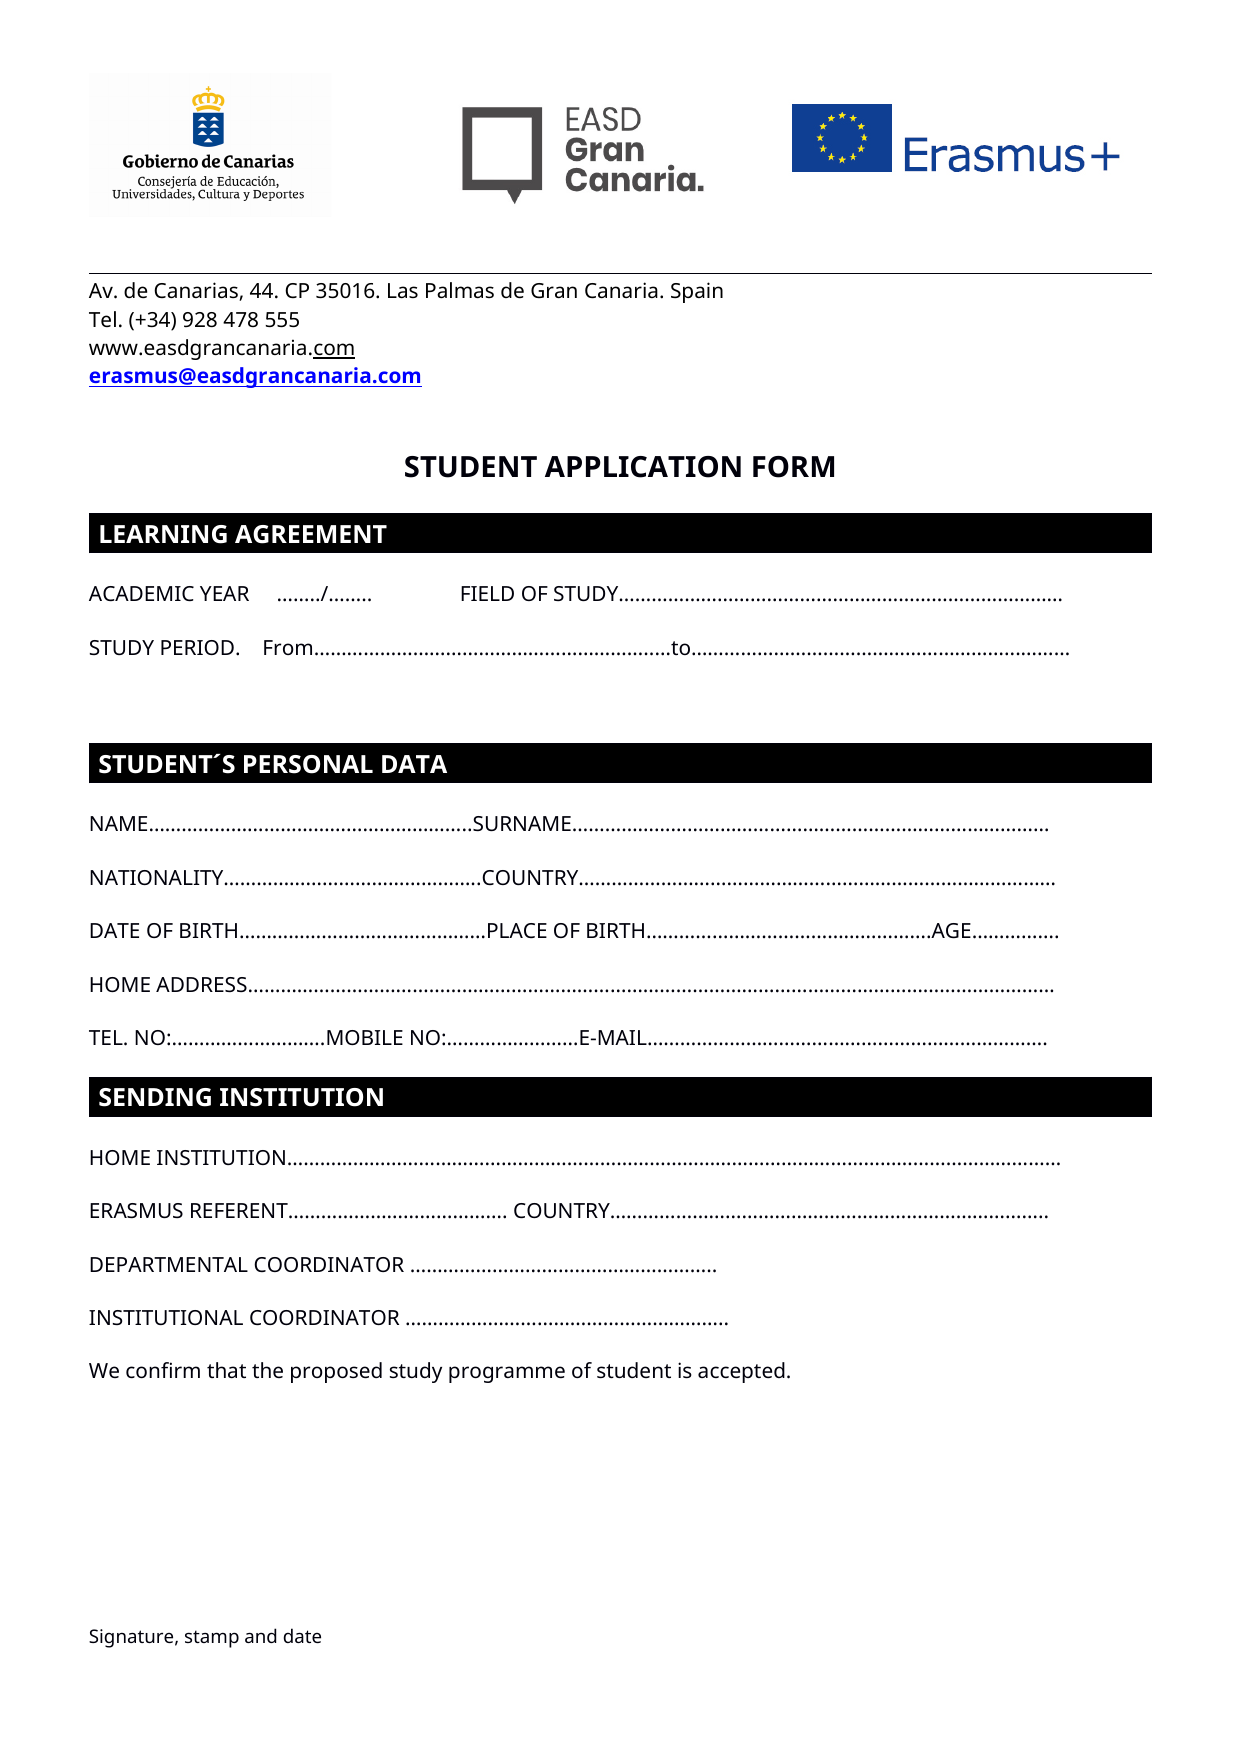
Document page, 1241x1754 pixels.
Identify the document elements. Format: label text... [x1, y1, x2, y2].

text STUDENT´S PERSONAL DATA [90, 744, 1151, 782]
text Signature, stamp and date [89, 1624, 1152, 1649]
text STUDY PERIOD. From……………………………………………………..…to…………………………………………………...……… [89, 633, 1152, 661]
text LEARNING AGREEMENT [90, 514, 1151, 552]
text Tel. (+34) 928 478 555 [89, 305, 1152, 333]
text HOME INSTITUTION…………………………………………………………………………………………………………………………… [89, 1143, 1152, 1171]
text TEL. NO:……………………….MOBILE NO:……………………E-MAIL………………………………………………………………. [89, 1023, 1152, 1052]
text NAME…………………………………………………..SURNAME…………………………………………………………………………… [89, 809, 1152, 838]
text STUDENT APPLICATION FORM [89, 447, 1152, 486]
text www.easdgrancanaria.com [89, 333, 1152, 362]
text DEPARTMENTAL COORDINATOR ……………………………………………….. [89, 1250, 1152, 1278]
text DATE OF BIRTH………………………………………PLACE OF BIRTH…………………………………………….AGE……………. [89, 916, 1152, 945]
text ACADEMIC YEAR ……../…….. FIELD OF STUDY……………………………………………………………………… [89, 579, 1152, 608]
text ERASMUS REFERENT…………………………………. COUNTRY…………………………………………………………………….. [89, 1196, 1152, 1225]
text INSTITUTIONAL COORDINATOR ………………………………………………….. [89, 1303, 1152, 1332]
text Av. de Canarias, 44. CP 35016. Las Palmas de Gran Canaria. Spain [89, 274, 1152, 305]
text SENDING INSTITUTION [90, 1078, 1151, 1116]
text HOME ADDRESS………………………………………………………………………………………………………………………………… [89, 970, 1152, 998]
text We confirm that the proposed study programme of student is accepted. [89, 1357, 1152, 1385]
text erasmus@easdgrancanaria.com [89, 362, 1152, 390]
text NATIONALITY………………………………………..COUNTRY…………………………………………………………………………… [89, 863, 1152, 891]
